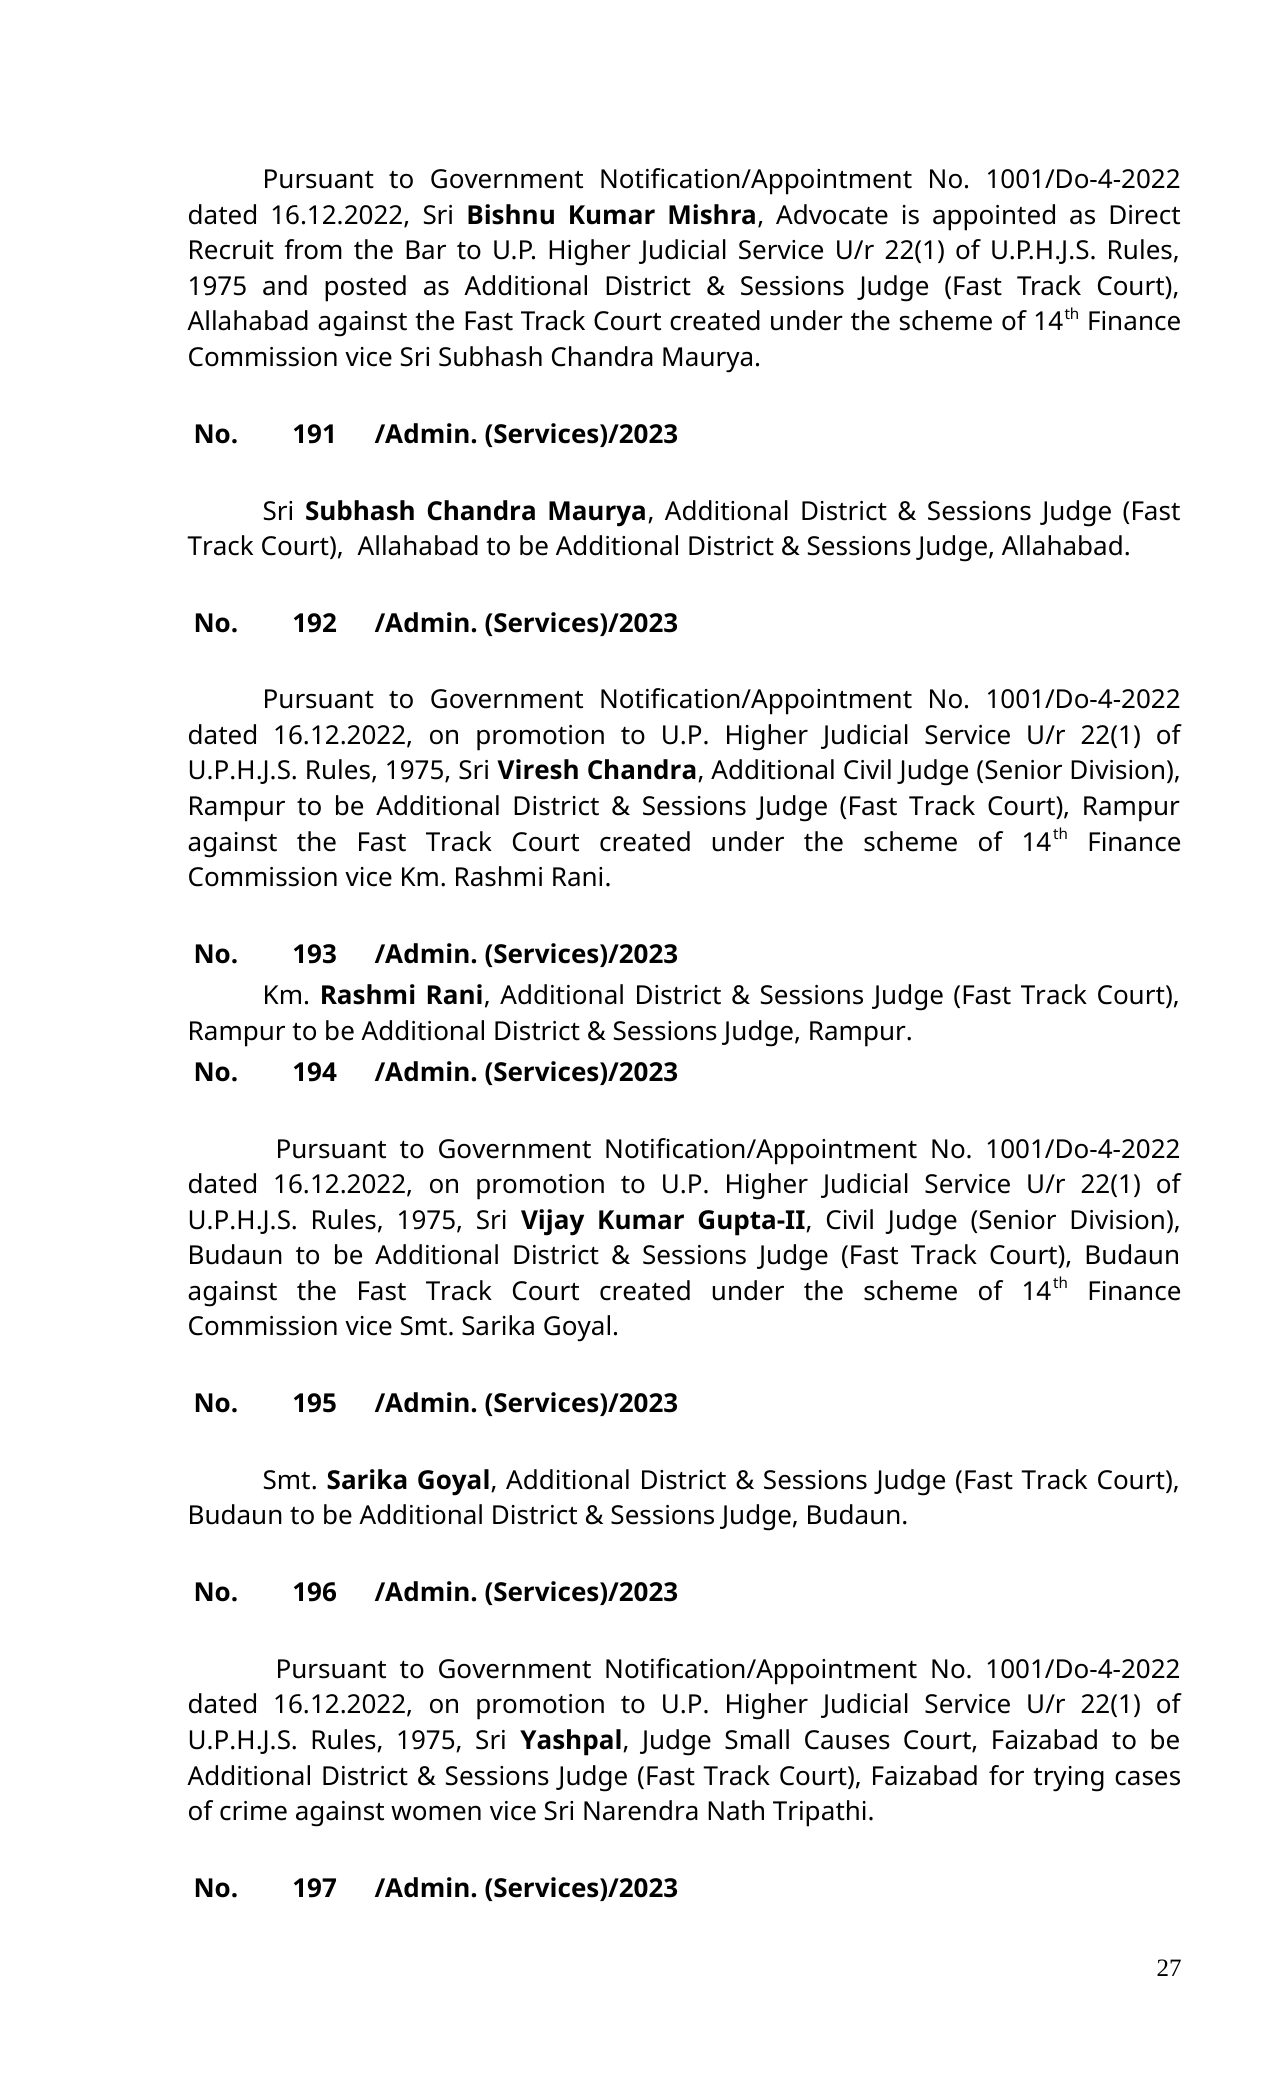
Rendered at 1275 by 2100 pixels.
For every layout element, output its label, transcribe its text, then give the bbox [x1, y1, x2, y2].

text Pursuant to Government Notification/Appointment No. 1001/Do-4-2022 dated 16.12.2022, on promotion to U.P. Higher Judicial Service U/r 22(1) of U.P.H.J.S. Rules, 1975, Sri Viresh Chandra, Additional Civil Judge (Senior Division), Rampur to be Additional District & Sessions Judge (Fast Track Court), Rampur against the Fast Track Court created under the scheme of 14th Finance Commission vice Km. Rashmi Rani. [187, 681, 1181, 894]
text Smt. Sarika Goyal, Additional District & Sessions Judge (Fast Track Court), Budaun to be Additional District & Sessions Judge, Budaun. [187, 1461, 1181, 1532]
text Sri Subhash Chandra Maurya, Additional District & Sessions Judge (Fast Track Court), Allahabad to be Additional District & Sessions Judge, Allahabad. [187, 492, 1181, 563]
text Pursuant to Government Notification/Appointment No. 1001/Do-4-2022 dated 16.12.2022, Sri Bishnu Kumar Mishra, Advocate is appointed as Direct Recruit from the Bar to U.P. Higher Judicial Service U/r 22(1) of U.P.H.J.S. Rules, 1975 and posted as Additional District & Sessions Judge (Fast Track Court), Allahabad against the Fast Track Court created under the scheme of 14th Finance Commission vice Sri Subhash Chandra Maurya. [187, 161, 1181, 374]
table_header [249, 1568, 368, 1615]
table_header [249, 1379, 368, 1426]
table_header [249, 1864, 368, 1911]
text Pursuant to Government Notification/Appointment No. 1001/Do-4-2022 dated 16.12.2022, on promotion to U.P. Higher Judicial Service U/r 22(1) of U.P.H.J.S. Rules, 1975, Sri Yashpal, Judge Small Causes Court, Faizabad to be Additional District & Sessions Judge (Fast Track Court), Faizabad for trying cases of crime against women vice Sri Narendra Nath Tripathi. [187, 1651, 1181, 1828]
table_header [249, 1048, 368, 1095]
text Pursuant to Government Notification/Appointment No. 1001/Do-4-2022 dated 16.12.2022, on promotion to U.P. Higher Judicial Service U/r 22(1) of U.P.H.J.S. Rules, 1975, Sri Vijay Kumar Gupta-II, Civil Judge (Senior Division), Budaun to be Additional District & Sessions Judge (Fast Track Court), Budaun against the Fast Track Court created under the scheme of 14th Finance Commission vice Smt. Sarika Goyal. [187, 1130, 1181, 1343]
table_header No. [188, 1864, 249, 1911]
table_header No. [188, 410, 249, 457]
table_header /Admin. (Services)/2023 [369, 1379, 762, 1426]
table_header No. [188, 1568, 249, 1615]
table_header No. [188, 1048, 249, 1095]
text Km. Rashmi Rani, Additional District & Sessions Judge (Fast Track Court), Rampur to be Additional District & Sessions Judge, Rampur. [187, 977, 1181, 1048]
table_header [249, 599, 368, 646]
table_header /Admin. (Services)/2023 [369, 1048, 762, 1095]
table_header No. [188, 599, 249, 646]
table_header /Admin. (Services)/2023 [369, 599, 762, 646]
table_header /Admin. (Services)/2023 [369, 1568, 762, 1615]
table_header /Admin. (Services)/2023 [369, 410, 762, 457]
table_header No. [188, 930, 249, 977]
table_header [249, 930, 368, 977]
table_header No. [188, 1379, 249, 1426]
table_header /Admin. (Services)/2023 [369, 930, 762, 977]
table_header [249, 410, 368, 457]
table_header /Admin. (Services)/2023 [369, 1864, 762, 1911]
